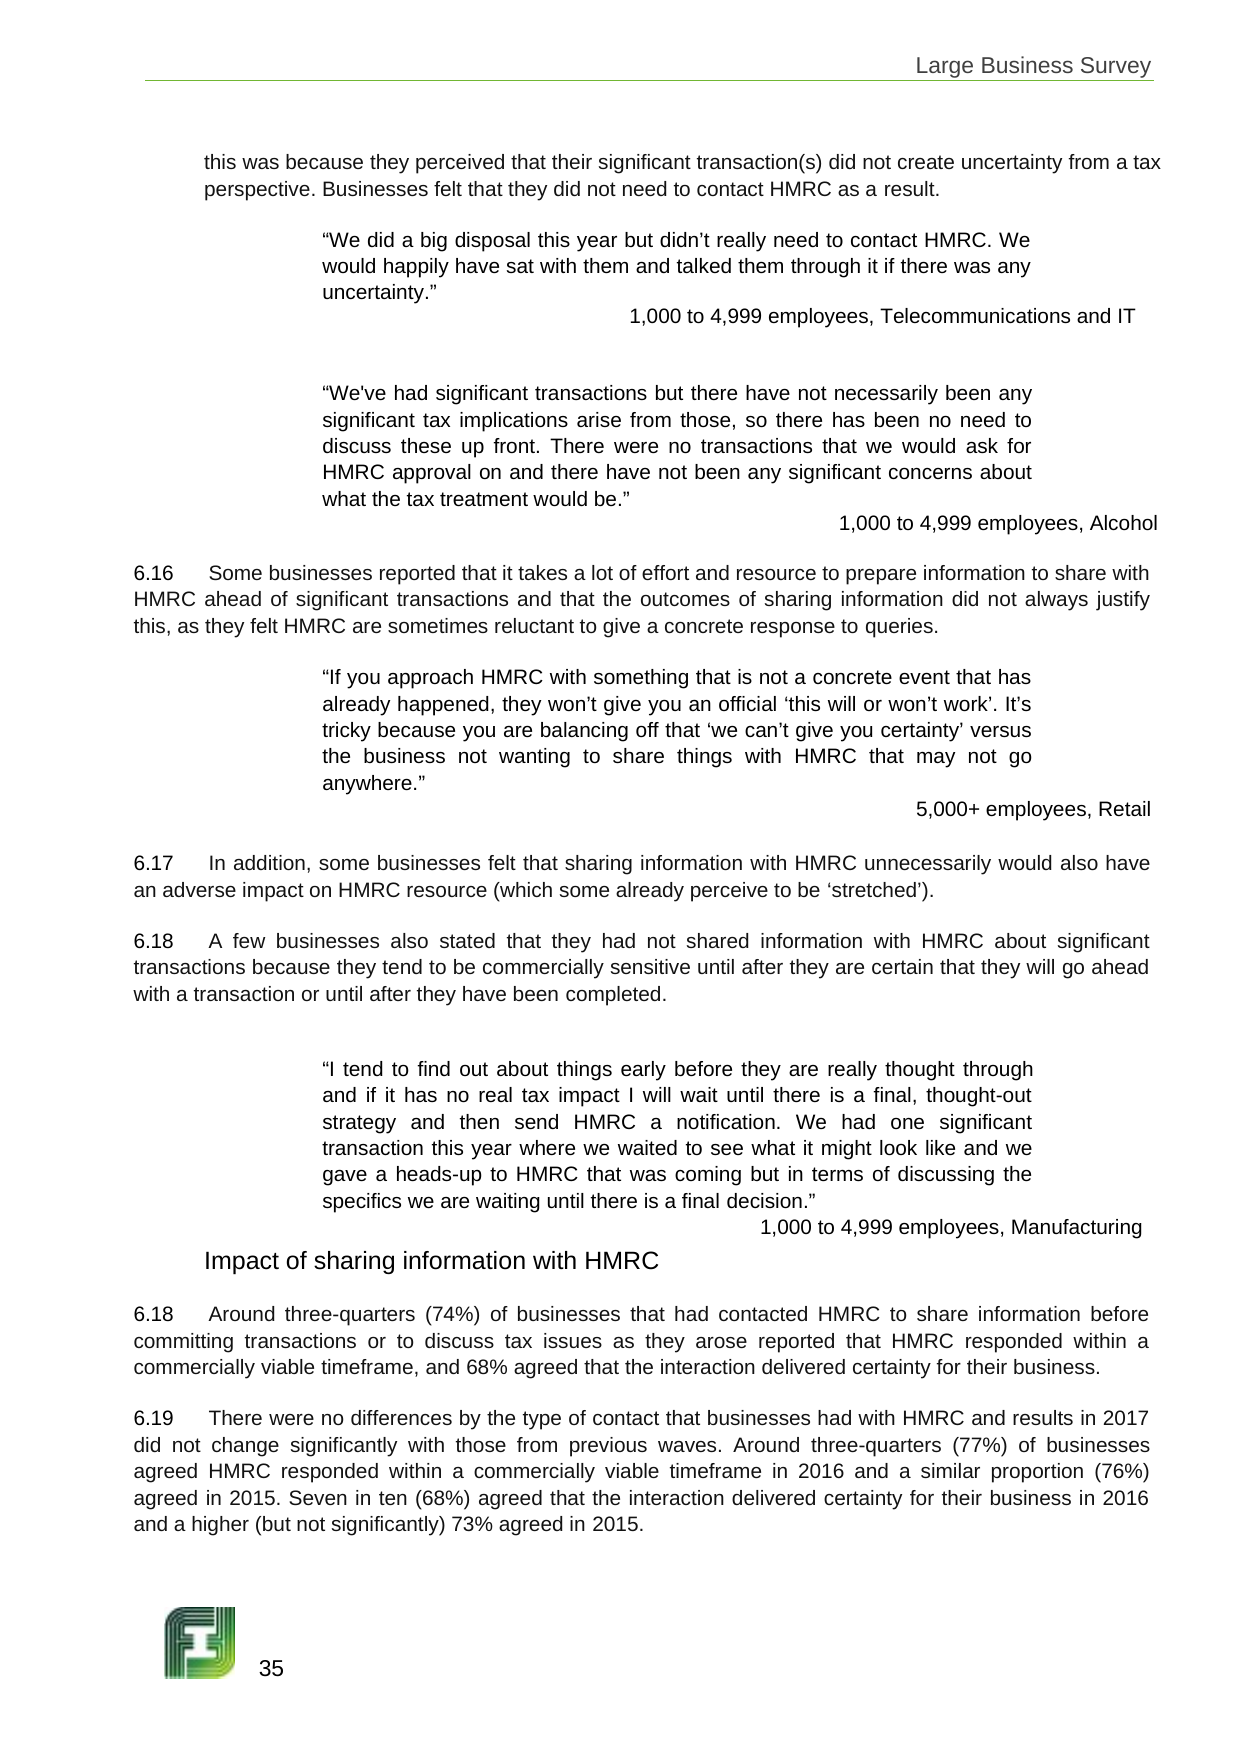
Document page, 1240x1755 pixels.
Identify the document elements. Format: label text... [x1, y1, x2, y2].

list Some businesses reported that it takes a lot of effort and resource to prepare information to share with HMRC ahead of significant transactions and that the outcomes of sharing information did not always justify this, as they felt HMRC are sometimes reluctant to give a concrete response to queries. [133, 561, 1151, 637]
text “If you approach HMRC with something that is not a concrete event that has already happened, they won’t give you an official ‘this will or won’t work’. It’s tricky because you are balancing off that ‘we can’t give you certainty’ versus the business not wanting to share things with HMRC that may not go anywhere.” [322, 665, 1033, 794]
text this was because they perceived that their significant transaction(s) did not create uncertainty from a tax perspective. Businesses felt that they did not need to contact HMRC as a result. [204, 150, 1214, 200]
list Around three-quarters (74%) of businesses that had contacted HMRC to share information before committing transactions or to discuss tax issues as they arose reported that HMRC responded within a commercially viable timeframe, and 68% agreed that the interaction delivered certainty for their business. [133, 1302, 1151, 1379]
subtitle 1,000 to 4,999 employees, Telecommunications and IT [629, 307, 1214, 328]
subtitle 1,000 to 4,999 employees, Alcohol [839, 513, 1214, 535]
subtitle 1,000 to 4,999 employees, Manufacturing [760, 1215, 1214, 1239]
text “We've had significant transactions but there have not necessarily been any significant tax implications arise from those, so there has been no need to discuss these up front. There were no transactions that we would ask for HMRC approval on and there have not been any significant concerns about what the tax treatment would be.” [322, 381, 1033, 511]
list A few businesses also stated that they had not shared information with HMRC about significant transactions because they tend to be commercially sensitive until after they are certain that they will go ahead with a transaction or until after they have been completed. [133, 929, 1151, 1005]
list There were no differences by the type of contact that businesses had with HMRC and results in 2017 did not change significantly with those from previous waves. Around three-quarters (77%) of businesses agreed HMRC responded within a commercially viable timeframe in 2016 and a similar proportion (76%) agreed in 2015. Seven in ten (68%) agreed that the interaction delivered certainty for their business in 2016 and a higher (but not significantly) 73% agreed in 2015. [133, 1406, 1151, 1536]
subtitle Impact of sharing information with HMRC [204, 1246, 664, 1275]
text “I tend to find out about things early before they are really thought through and if it has no real tax impact I will wait until there is a final, thought-out strategy and then send HMRC a notification. We had one significant transaction this year where we waited to see what it might look like and we gave a heads-up to HMRC that was coming but in terms of discussing the specifics we are waiting until there is a final decision.” [322, 1057, 1033, 1212]
subtitle 5,000+ employees, Retail [133, 797, 1151, 821]
text “We did a big disposal this year but didn’t really need to contact HMRC. We would happily have sat with them and talked them through it if there was any uncertainty.” [322, 227, 1032, 304]
list In addition, some businesses felt that sharing information with HMRC unnecessarily would also have an adverse impact on HMRC resource (which some already perceive to be ‘stretched’). [133, 851, 1151, 901]
